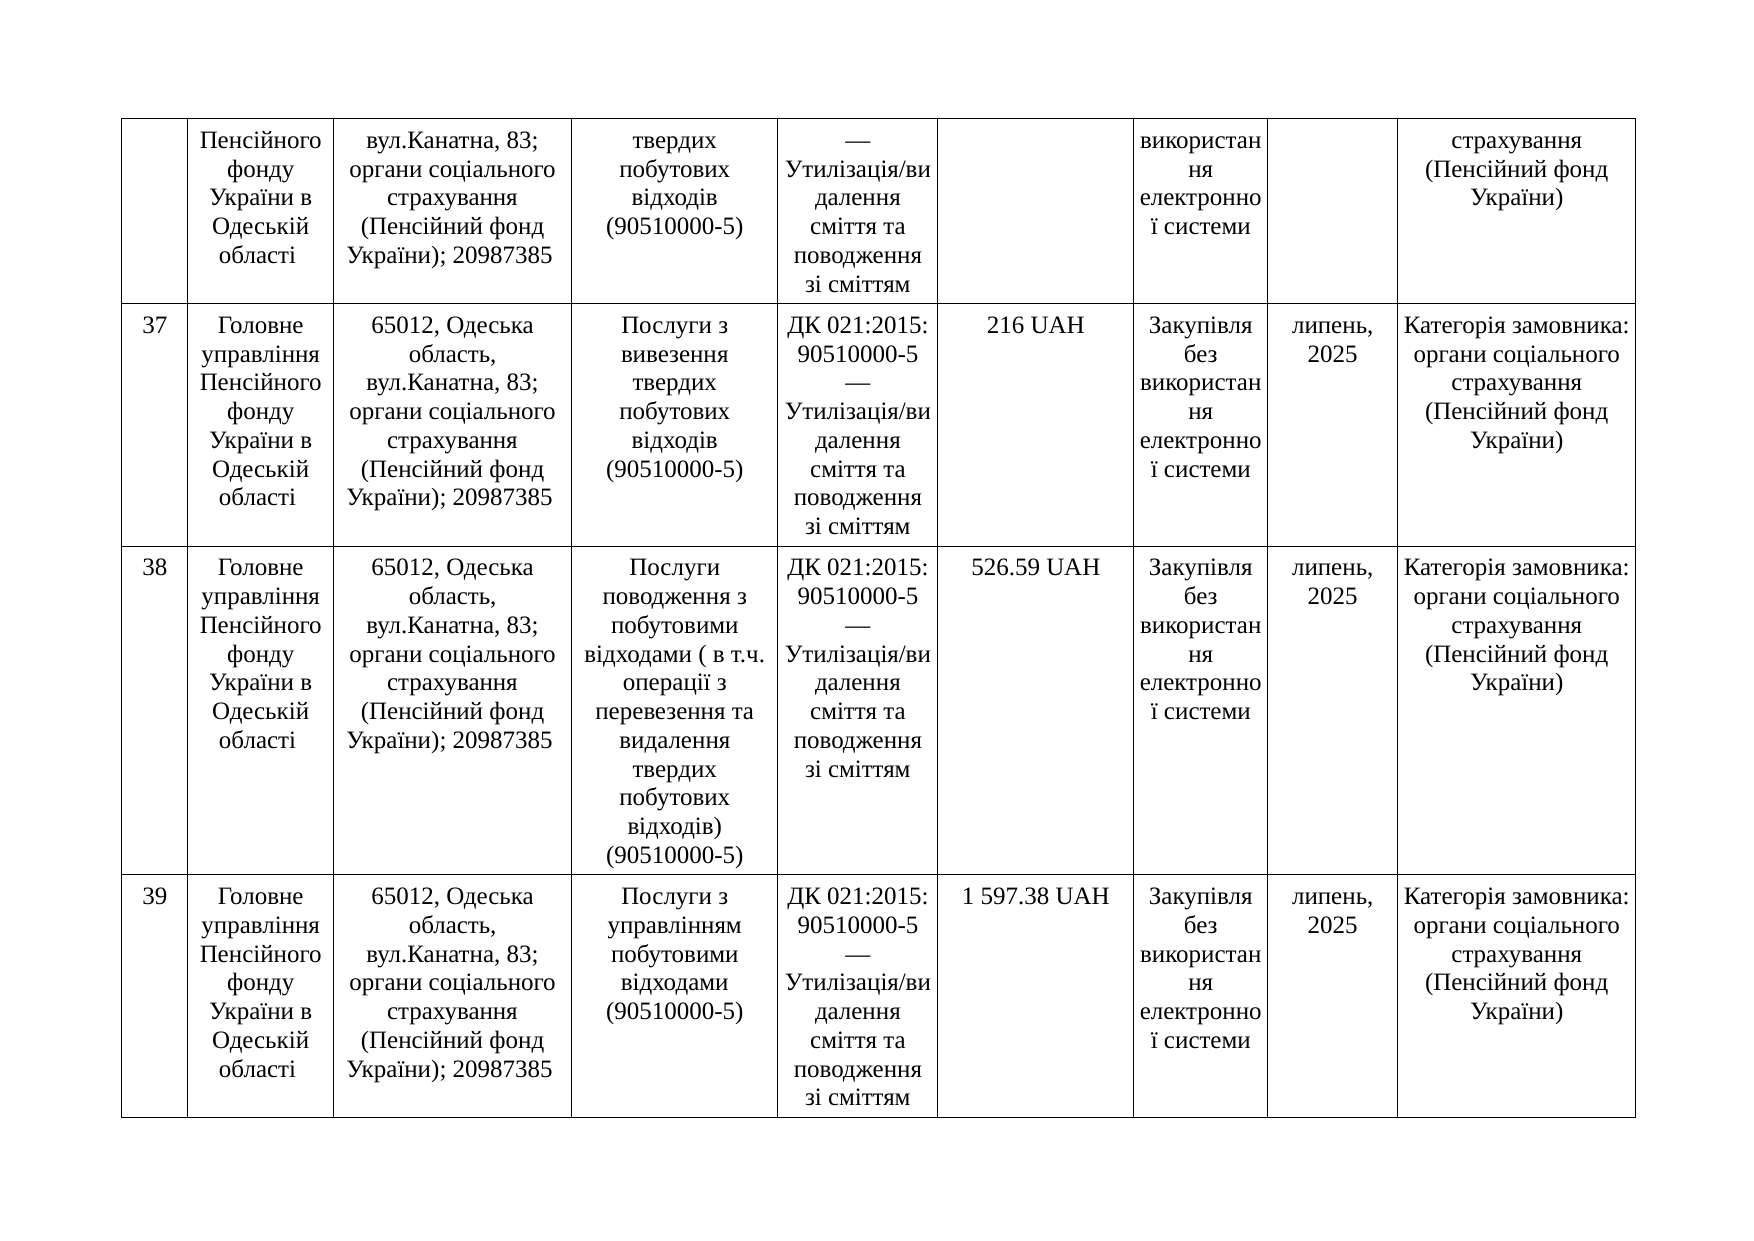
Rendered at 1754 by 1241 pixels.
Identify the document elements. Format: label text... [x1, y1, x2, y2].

table_cell 65012, Одеська область, вул.Канатна, 83; органи соціального страхування (Пенсійний фонд України); 20987385 [334, 304, 571, 546]
table_cell Закупівля без використання електронної системи [1134, 304, 1267, 546]
table_cell ДК 021:2015: 90510000-5 — Утилізація/видалення сміття та поводження зі сміттям [778, 304, 937, 546]
table_cell ДК 021:2015: 90510000-5 — Утилізація/видалення сміття та поводження зі сміттям [778, 547, 937, 874]
table_cell липень, 2025 [1268, 875, 1397, 1117]
table_cell 37 [122, 304, 187, 546]
table_cell Пенсійного фонду України в Одеській області [188, 119, 333, 303]
table_cell Послуги з вивезення твердих побутових відходів (90510000-5) [572, 304, 777, 546]
table_cell [122, 119, 187, 303]
table_cell страхування (Пенсійний фонд України) [1398, 119, 1635, 303]
table_cell 526.59 UAH [938, 547, 1133, 874]
table_cell Закупівля без використання електронної системи [1134, 547, 1267, 874]
table_cell твердих побутових відходів (90510000-5) [572, 119, 777, 303]
table_cell 65012, Одеська область, вул.Канатна, 83; органи соціального страхування (Пенсійний фонд України); 20987385 [334, 547, 571, 874]
table_cell Головне управління Пенсійного фонду України в Одеській області [188, 547, 333, 874]
table_cell [938, 119, 1133, 303]
table_cell Категорія замовника: органи соціального страхування (Пенсійний фонд України) [1398, 875, 1635, 1117]
table_cell Послуги з управлінням побутовими відходами (90510000-5) [572, 875, 777, 1117]
table_cell 65012, Одеська область, вул.Канатна, 83; органи соціального страхування (Пенсійний фонд України); 20987385 [334, 875, 571, 1117]
table_cell Категорія замовника: органи соціального страхування (Пенсійний фонд України) [1398, 304, 1635, 546]
table_cell — Утилізація/видалення сміття та поводження зі сміттям [778, 119, 937, 303]
table_cell липень, 2025 [1268, 547, 1397, 874]
table_cell Головне управління Пенсійного фонду України в Одеській області [188, 304, 333, 546]
table_cell [1268, 119, 1397, 303]
table_cell Головне управління Пенсійного фонду України в Одеській області [188, 875, 333, 1117]
table_cell 1 597.38 UAH [938, 875, 1133, 1117]
table_cell використання електронної системи [1134, 119, 1267, 303]
table_cell ДК 021:2015: 90510000-5 — Утилізація/видалення сміття та поводження зі сміттям [778, 875, 937, 1117]
table_cell Послуги поводження з побутовими відходами ( в т.ч. операції з перевезення та видалення твердих побутових відходів) (90510000-5) [572, 547, 777, 874]
table_cell вул.Канатна, 83; органи соціального страхування (Пенсійний фонд України); 20987385 [334, 119, 571, 303]
table_cell 216 UAH [938, 304, 1133, 546]
table_cell Закупівля без використання електронної системи [1134, 875, 1267, 1117]
table_cell липень, 2025 [1268, 304, 1397, 546]
table_cell Категорія замовника: органи соціального страхування (Пенсійний фонд України) [1398, 547, 1635, 874]
table_cell 39 [122, 875, 187, 1117]
table_cell 38 [122, 547, 187, 874]
